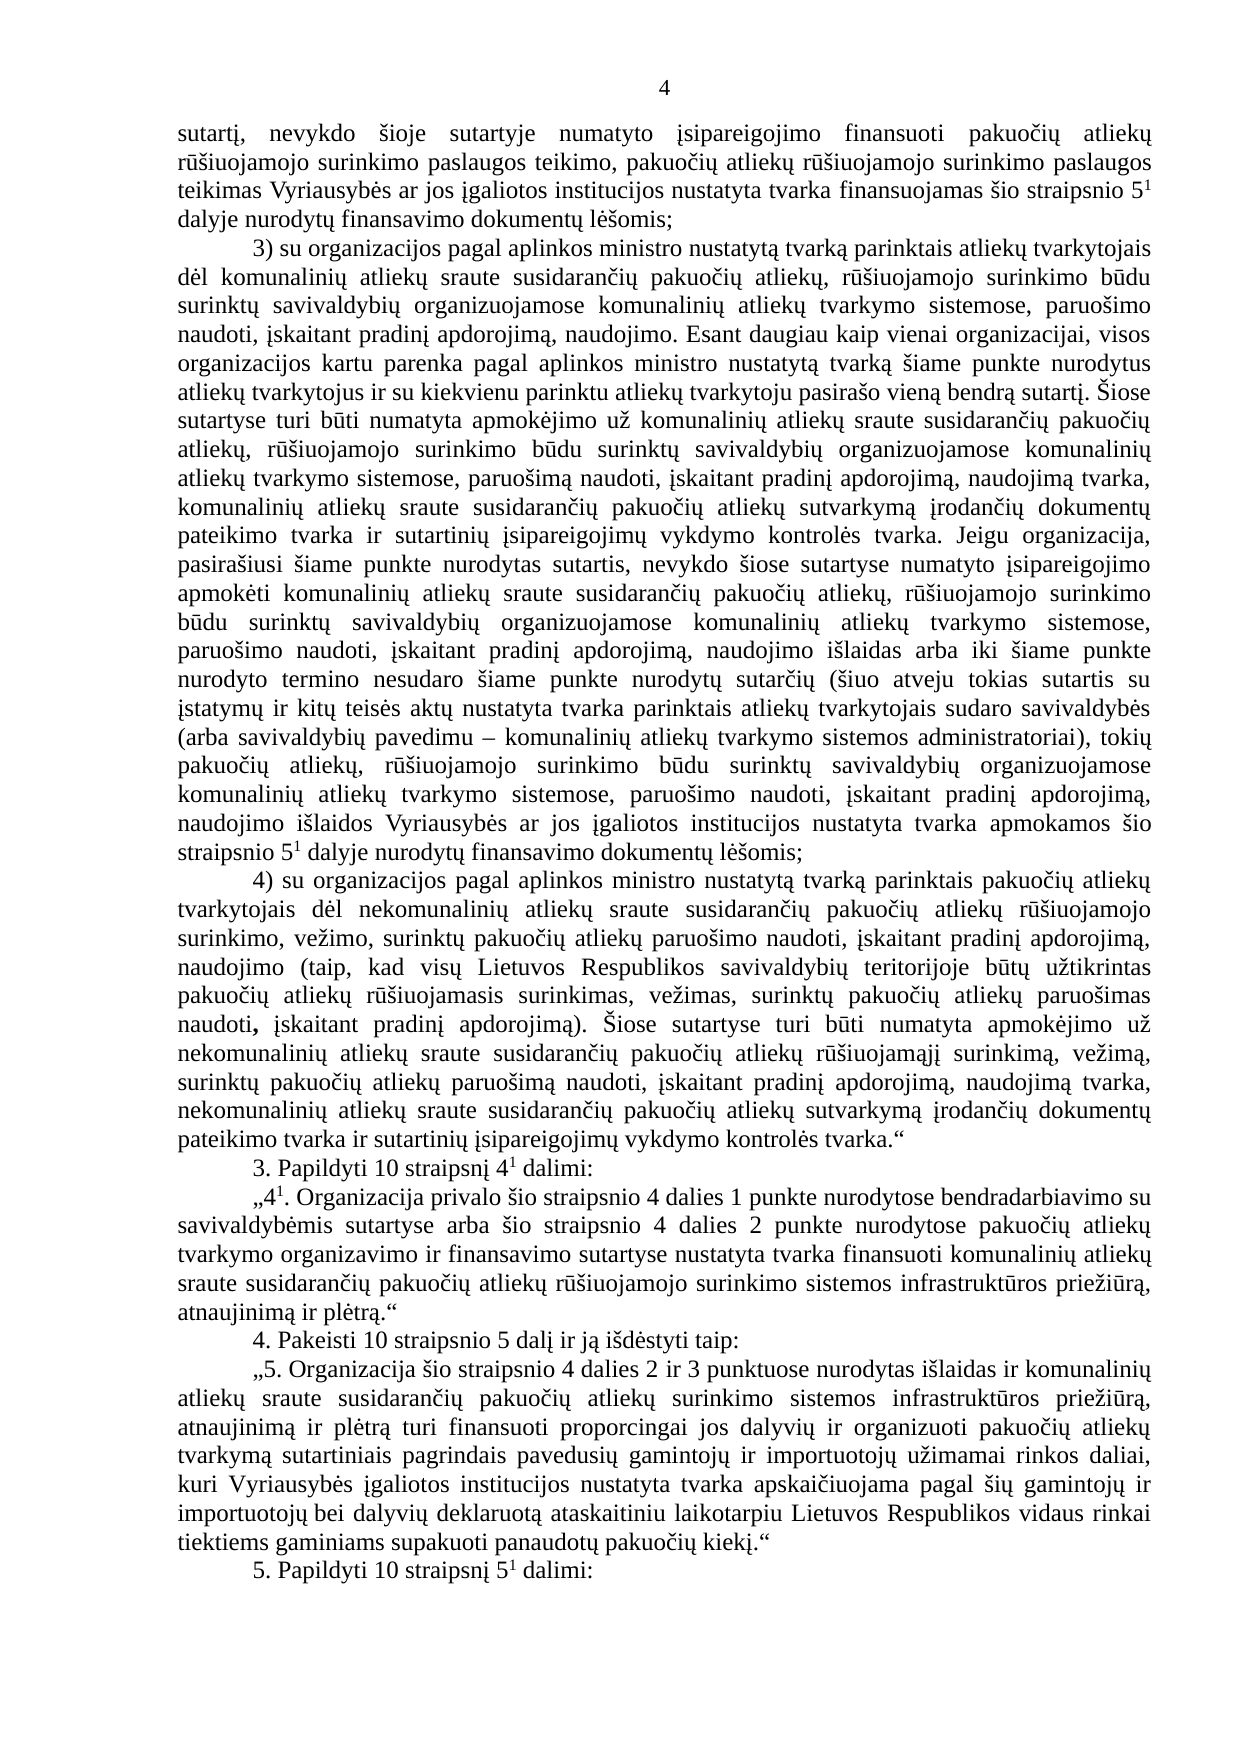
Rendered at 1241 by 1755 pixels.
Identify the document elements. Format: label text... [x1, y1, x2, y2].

text 4) su organizacijos pagal aplinkos ministro nustatytą tvarką parinktais pakuočių atliekų tvarkytojais dėl nekomunalinių atliekų sraute susidarančių pakuočių atliekų rūšiuojamojo surinkimo, vežimo, surinktų pakuočių atliekų paruošimo naudoti, įskaitant pradinį apdorojimą, naudojimo (taip, kad visų Lietuvos Respublikos savivaldybių teritorijoje būtų užtikrintas pakuočių atliekų rūšiuojamasis surinkimas, vežimas, surinktų pakuočių atliekų paruošimas naudoti, įskaitant pradinį apdorojimą). Šiose sutartyse turi būti numatyta apmokėjimo už nekomunalinių atliekų sraute susidarančių pakuočių atliekų rūšiuojamąjį surinkimą, vežimą, surinktų pakuočių atliekų paruošimą naudoti, įskaitant pradinį apdorojimą, naudojimą tvarka, nekomunalinių atliekų sraute susidarančių pakuočių atliekų sutvarkymą įrodančių dokumentų pateikimo tvarka ir sutartinių įsipareigojimų vykdymo kontrolės tvarka.“ [177, 866, 1152, 1153]
text 3) su organizacijos pagal aplinkos ministro nustatytą tvarką parinktais atliekų tvarkytojais dėl komunalinių atliekų sraute susidarančių pakuočių atliekų, rūšiuojamojo surinkimo būdu surinktų savivaldybių organizuojamose komunalinių atliekų tvarkymo sistemose, paruošimo naudoti, įskaitant pradinį apdorojimą, naudojimo. Esant daugiau kaip vienai organizacijai, visos organizacijos kartu parenka pagal aplinkos ministro nustatytą tvarką šiame punkte nurodytus atliekų tvarkytojus ir su kiekvienu parinktu atliekų tvarkytoju pasirašo vieną bendrą sutartį. Šiose sutartyse turi būti numatyta apmokėjimo už komunalinių atliekų sraute susidarančių pakuočių atliekų, rūšiuojamojo surinkimo būdu surinktų savivaldybių organizuojamose komunalinių atliekų tvarkymo sistemose, paruošimą naudoti, įskaitant pradinį apdorojimą, naudojimą tvarka, komunalinių atliekų sraute susidarančių pakuočių atliekų sutvarkymą įrodančių dokumentų pateikimo tvarka ir sutartinių įsipareigojimų vykdymo kontrolės tvarka. Jeigu organizacija, pasirašiusi šiame punkte nurodytas sutartis, nevykdo šiose sutartyse numatyto įsipareigojimo apmokėti komunalinių atliekų sraute susidarančių pakuočių atliekų, rūšiuojamojo surinkimo būdu surinktų savivaldybių organizuojamose komunalinių atliekų tvarkymo sistemose, paruošimo naudoti, įskaitant pradinį apdorojimą, naudojimo išlaidas arba iki šiame punkte nurodyto termino nesudaro šiame punkte nurodytų sutarčių (šiuo atveju tokias sutartis su įstatymų ir kitų teisės aktų nustatyta tvarka parinktais atliekų tvarkytojais sudaro savivaldybės (arba savivaldybių pavedimu – komunalinių atliekų tvarkymo sistemos administratoriai), tokių pakuočių atliekų, rūšiuojamojo surinkimo būdu surinktų savivaldybių organizuojamose komunalinių atliekų tvarkymo sistemose, paruošimo naudoti, įskaitant pradinį apdorojimą, naudojimo išlaidos Vyriausybės ar jos įgaliotos institucijos nustatyta tvarka apmokamos šio straipsnio 51 dalyje nurodytų finansavimo dokumentų lėšomis; [177, 233, 1152, 866]
text 4. Pakeisti 10 straipsnio 5 dalį ir ją išdėstyti taip: [177, 1326, 1152, 1354]
text „5. Organizacija šio straipsnio 4 dalies 2 ir 3 punktuose nurodytas išlaidas ir komunalinių atliekų sraute susidarančių pakuočių atliekų surinkimo sistemos infrastruktūros priežiūrą, atnaujinimą ir plėtrą turi finansuoti proporcingai jos dalyvių ir organizuoti pakuočių atliekų tvarkymą sutartiniais pagrindais pavedusių gamintojų ir importuotojų užimamai rinkos daliai, kuri Vyriausybės įgaliotos institucijos nustatyta tvarka apskaičiuojama pagal šių gamintojų ir importuotojų bei dalyvių deklaruotą ataskaitiniu laikotarpiu Lietuvos Respublikos vidaus rinkai tiektiems gaminiams supakuoti panaudotų pakuočių kiekį.“ [177, 1354, 1152, 1556]
text 3. Papildyti 10 straipsnį 41 dalimi: [177, 1153, 1152, 1182]
text 5. Papildyti 10 straipsnį 51 dalimi: [177, 1556, 1152, 1584]
text sutartį, nevykdo šioje sutartyje numatyto įsipareigojimo finansuoti pakuočių atliekų rūšiuojamojo surinkimo paslaugos teikimo, pakuočių atliekų rūšiuojamojo surinkimo paslaugos teikimas Vyriausybės ar jos įgaliotos institucijos nustatyta tvarka finansuojamas šio straipsnio 51 dalyje nurodytų finansavimo dokumentų lėšomis; [177, 118, 1152, 233]
text „41. Organizacija privalo šio straipsnio 4 dalies 1 punkte nurodytose bendradarbiavimo su savivaldybėmis sutartyse arba šio straipsnio 4 dalies 2 punkte nurodytose pakuočių atliekų tvarkymo organizavimo ir finansavimo sutartyse nustatyta tvarka finansuoti komunalinių atliekų sraute susidarančių pakuočių atliekų rūšiuojamojo surinkimo sistemos infrastruktūros priežiūrą, atnaujinimą ir plėtrą.“ [177, 1182, 1152, 1326]
